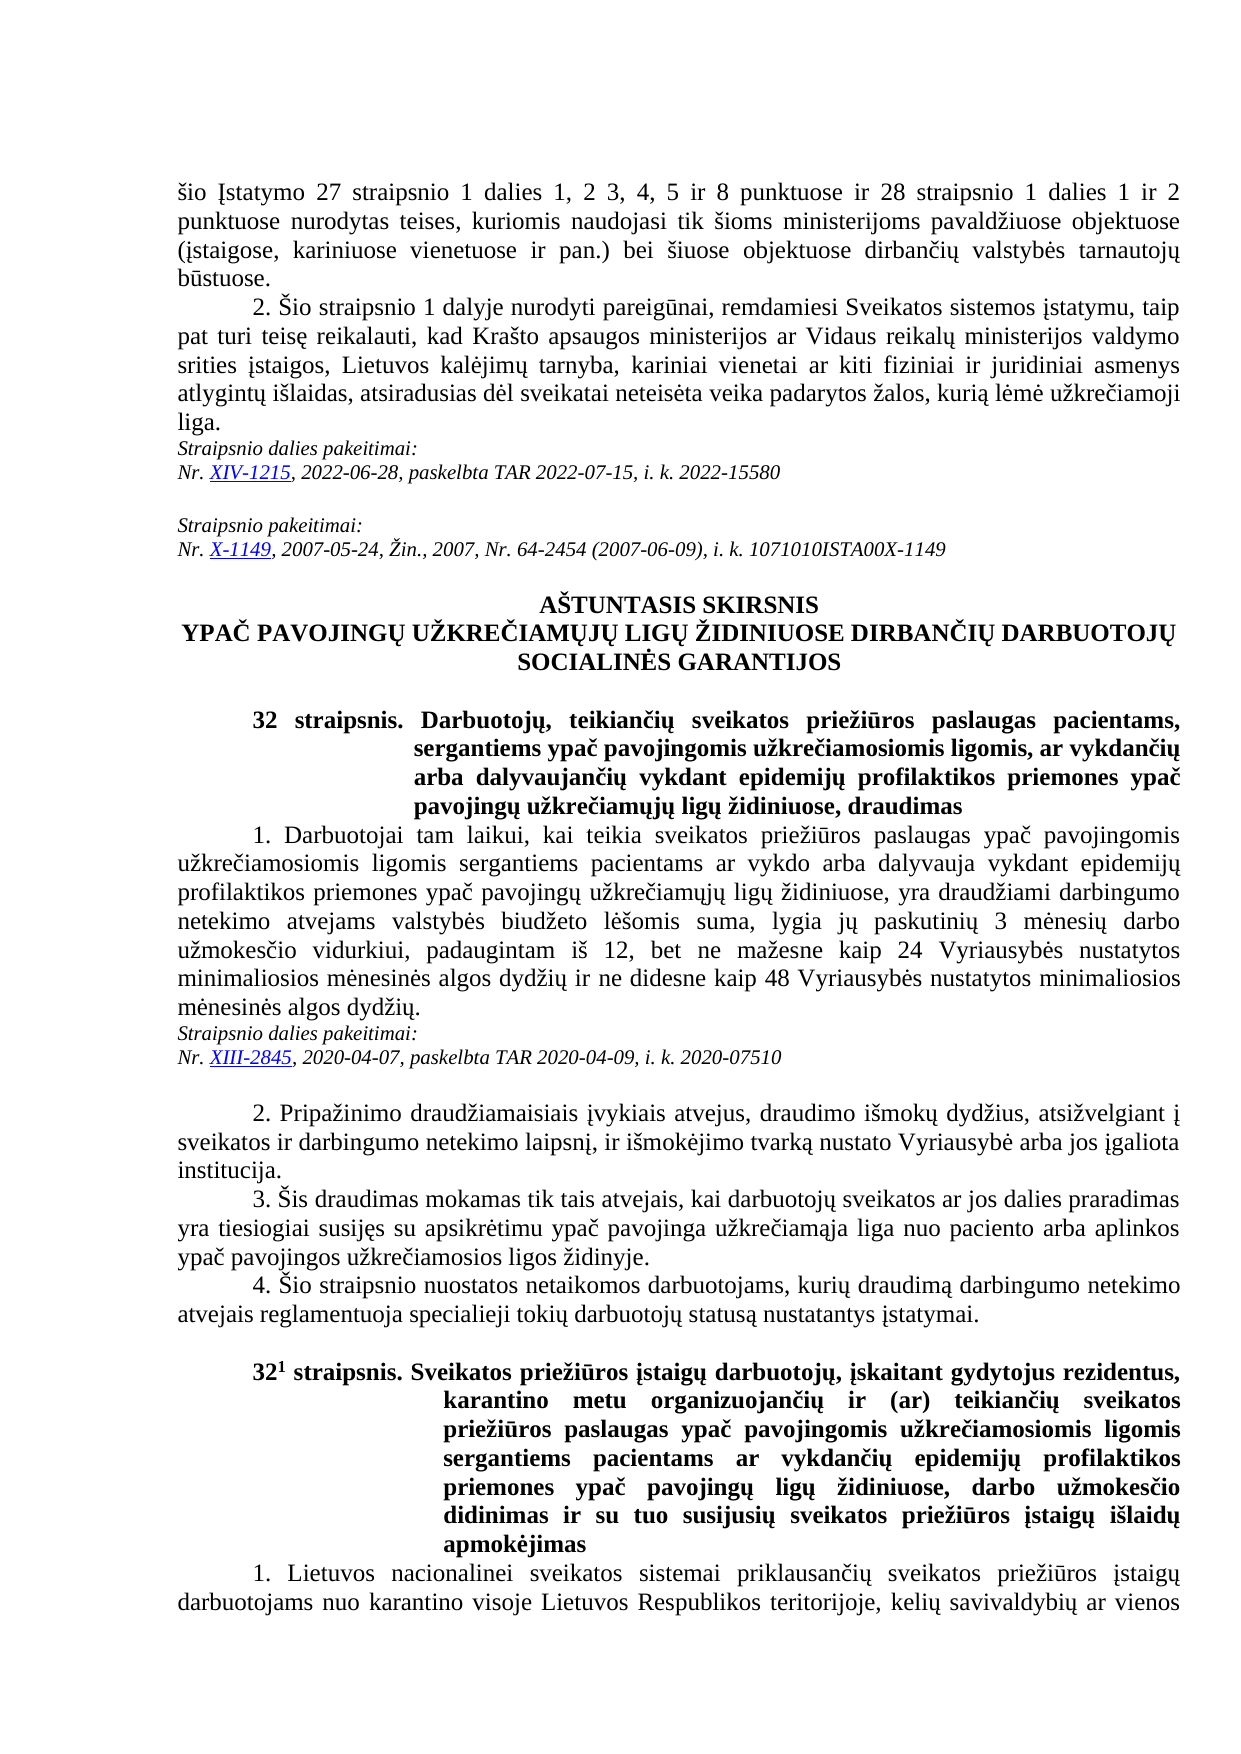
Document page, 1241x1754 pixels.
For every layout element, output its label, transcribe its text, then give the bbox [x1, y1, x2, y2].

text 2. Pripažinimo draudžiamaisiais įvykiais atvejus, draudimo išmokų dydžius, atsižvelgiant į sveikatos ir darbingumo netekimo laipsnį, ir išmokėjimo tvarką nustato Vyriausybė arba jos įgaliota institucija. [177, 1098, 1181, 1184]
text Nr. XIV-1215, 2022-06-28, paskelbta TAR 2022-07-15, i. k. 2022-15580 [177, 460, 1181, 484]
text Straipsnio dalies pakeitimai: [177, 436, 1181, 460]
text 4. Šio straipsnio nuostatos netaikomos darbuotojams, kurių draudimą darbingumo netekimo atvejais reglamentuoja specialieji tokių darbuotojų statusą nustatantys įstatymai. [177, 1270, 1181, 1328]
text 1. Lietuvos nacionalinei sveikatos sistemai priklausančių sveikatos priežiūros įstaigų darbuotojams nuo karantino visoje Lietuvos Respublikos teritorijoje, kelių savivaldybių ar vienos [177, 1558, 1181, 1615]
text šio Įstatymo 27 straipsnio 1 dalies 1, 2 3, 4, 5 ir 8 punktuose ir 28 straipsnio 1 dalies 1 ir 2 punktuose nurodytas teises, kuriomis naudojasi tik šioms ministerijoms pavaldžiuose objektuose (įstaigose, kariniuose vienetuose ir pan.) bei šiuose objektuose dirbančių valstybės tarnautojų būstuose. [177, 177, 1181, 292]
text Straipsnio dalies pakeitimai: [177, 1021, 1181, 1045]
text 3. Šis draudimas mokamas tik tais atvejais, kai darbuotojų sveikatos ar jos dalies praradimas yra tiesiogiai susijęs su apsikrėtimu ypač pavojinga užkrečiamąja liga nuo paciento arba aplinkos ypač pavojingos užkrečiamosios ligos židinyje. [177, 1184, 1181, 1270]
text Nr. X-1149, 2007-05-24, Žin., 2007, Nr. 64-2454 (2007-06-09), i. k. 1071010ISTA00X-1149 [177, 537, 1181, 561]
text Nr. XIII-2845, 2020-04-07, paskelbta TAR 2020-04-09, i. k. 2020-07510 [177, 1045, 1181, 1069]
text 32 straipsnis. Darbuotojų, teikiančių sveikatos priežiūros paslaugas pacientams, sergantiems ypač pavojingomis užkrečiamosiomis ligomis, ar vykdančių arba dalyvaujančių vykdant epidemijų profilaktikos priemones ypač pavojingų užkrečiamųjų ligų židiniuose, draudimas [252, 705, 1181, 820]
text 321 straipsnis. Sveikatos priežiūros įstaigų darbuotojų, įskaitant gydytojus rezidentus, karantino metu organizuojančių ir (ar) teikiančių sveikatos priežiūros paslaugas ypač pavojingomis užkrečiamosiomis ligomis sergantiems pacientams ar vykdančių epidemijų profilaktikos priemones ypač pavojingų ligų židiniuose, darbo užmokesčio didinimas ir su tuo susijusių sveikatos priežiūros įstaigų išlaidų apmokėjimas [252, 1357, 1181, 1558]
text 2. Šio straipsnio 1 dalyje nurodyti pareigūnai, remdamiesi Sveikatos sistemos įstatymu, taip pat turi teisę reikalauti, kad Krašto apsaugos ministerijos ar Vidaus reikalų ministerijos valdymo srities įstaigos, Lietuvos kalėjimų tarnyba, kariniai vienetai ar kiti fiziniai ir juridiniai asmenys atlygintų išlaidas, atsiradusias dėl sveikatai neteisėta veika padarytos žalos, kurią lėmė užkrečiamoji liga. [177, 292, 1181, 436]
text YPAČ PAVOJINGŲ UŽKREČIAMŲJŲ LIGŲ ŽIDINIUOSE DIRBANČIŲ DARBUOTOJŲ SOCIALINĖS GARANTIJOS [177, 618, 1181, 676]
text 1. Darbuotojai tam laikui, kai teikia sveikatos priežiūros paslaugas ypač pavojingomis užkrečiamosiomis ligomis sergantiems pacientams ar vykdo arba dalyvauja vykdant epidemijų profilaktikos priemones ypač pavojingų užkrečiamųjų ligų židiniuose, yra draudžiami darbingumo netekimo atvejams valstybės biudžeto lėšomis suma, lygia jų paskutinių 3 mėnesių darbo užmokesčio vidurkiui, padaugintam iš 12, bet ne mažesne kaip 24 Vyriausybės nustatytos minimaliosios mėnesinės algos dydžių ir ne didesne kaip 48 Vyriausybės nustatytos minimaliosios mėnesinės algos dydžių. [177, 820, 1181, 1021]
text Straipsnio pakeitimai: [177, 513, 1181, 537]
text AŠTUNTASIS SKIRSNIS [177, 590, 1181, 618]
